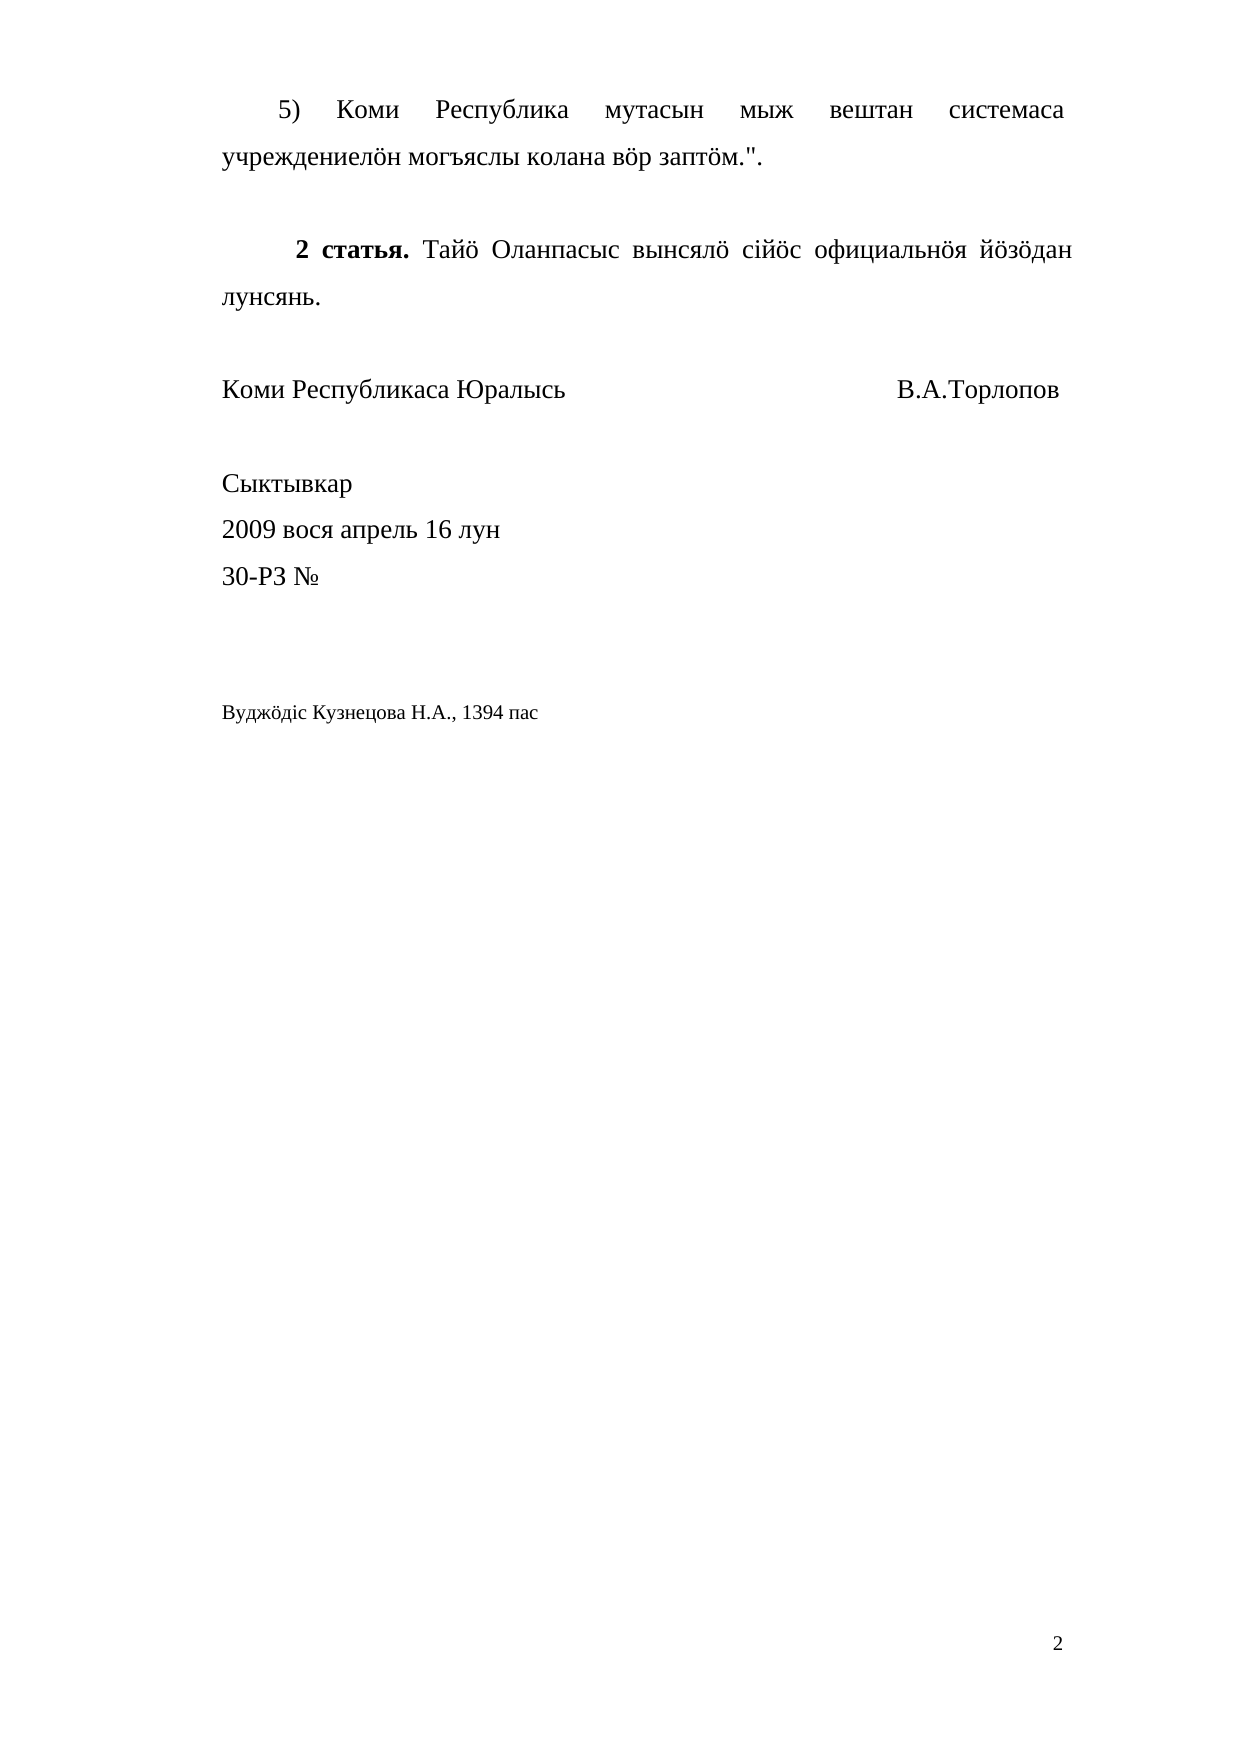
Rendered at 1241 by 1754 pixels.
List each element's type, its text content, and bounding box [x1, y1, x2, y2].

text Вуджöдіс Кузнецова Н.А., 1394 пас [222, 700, 1073, 724]
text 2 статья. Тайö Оланпасыс вынсялö сiйöс официальнöя йöзöдан лунсянь. [222, 234, 1073, 311]
text 2009 вося апрель 16 лун [222, 514, 1073, 545]
text 5) Коми Республика мутасын мыж вештан системаса учреждениелöн могъяслы колана вöр заптöм.". [222, 94, 1065, 171]
text Сыктывкар [222, 467, 1073, 498]
text Коми Республикаса Юралысь В.А.Торлопов [222, 374, 1073, 405]
text 30-РЗ № [222, 560, 1073, 591]
